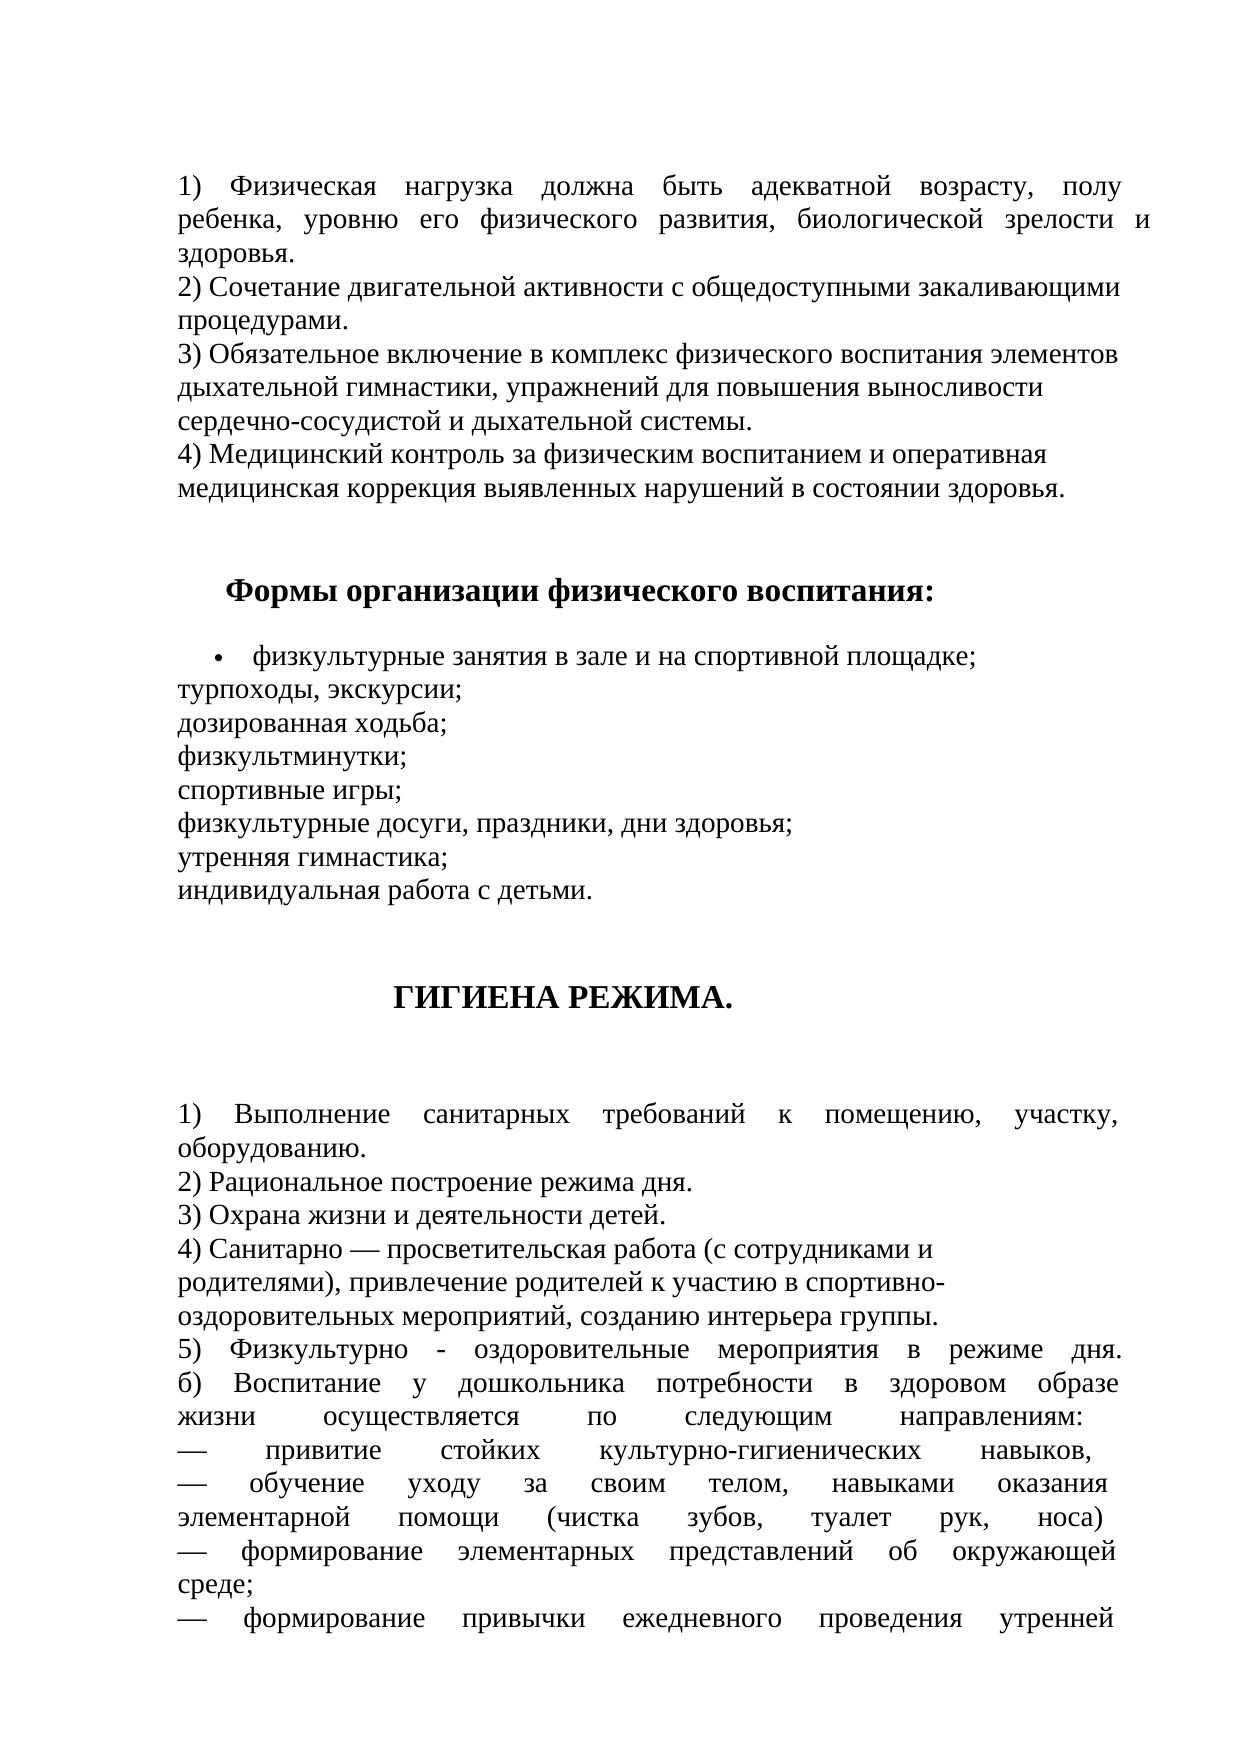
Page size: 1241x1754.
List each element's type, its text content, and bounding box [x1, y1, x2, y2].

text утренняя гимнастика; [177, 839, 1152, 872]
text спортивные игры; [177, 772, 1152, 805]
text индивидуальная работа с детьми. [177, 872, 1152, 906]
text дозированная ходьба; [177, 705, 1152, 738]
text Формы организации физического воспитания: [177, 571, 1152, 609]
text 3) Обязательное включение в комплекс физического воспитания элементов дыхательной гимнастики, упражнений для повышения выносливости сердечно-сосудистой и дыхательной системы. [177, 336, 1152, 436]
text — формирование привычки ежедневного проведения утренней [177, 1600, 1152, 1633]
text физкультурные досуги, праздники, дни здоровья; [177, 805, 1152, 839]
text 2) Сочетание двигательной активности с общедоступными закаливающими процедурами. [177, 269, 1152, 336]
text физкультминутки; [177, 738, 1152, 772]
text 1) Выполнение санитарных требований к помещению, участку, оборудованию. [177, 1097, 1152, 1164]
text ГИГИЕНА РЕЖИМА. [177, 977, 1152, 1016]
text 1) Физическая нагрузка должна быть адекватной возрасту, полу ребенка, уровню его физического развития, биологической зрелости и здоровья. [177, 168, 1152, 269]
list физкультурные занятия в зале и на спортивной площадке; [215, 638, 1152, 671]
text 5) Физкультурно - оздоровительные мероприятия в режиме дня. б) Воспитание у дошкольника потребности в здоровом образе жизни осуществляется по следующим направлениям: — привитие стойких культурно-гигиенических навыков, — обучение уходу за своим телом, навыками оказания элементарной помощи (чистка зубов, туалет рук, носа) — формирование элементарных представлений об окружающей среде; [177, 1331, 1152, 1600]
text 4) Санитарно — просветительская работа (с сотрудниками и родителями), привлечение родителей к участию в спортивно- оздоровительных мероприятий, созданию интерьера группы. [177, 1231, 1152, 1331]
text турпоходы, экскурсии; [177, 671, 1152, 705]
text 3) Охрана жизни и деятельности детей. [177, 1197, 1152, 1231]
text 4) Медицинский контроль за физическим воспитанием и оперативная медицинская коррекция выявленных нарушений в состоянии здоровья. [177, 436, 1152, 503]
text 2) Рациональное построение режима дня. [177, 1164, 1152, 1197]
